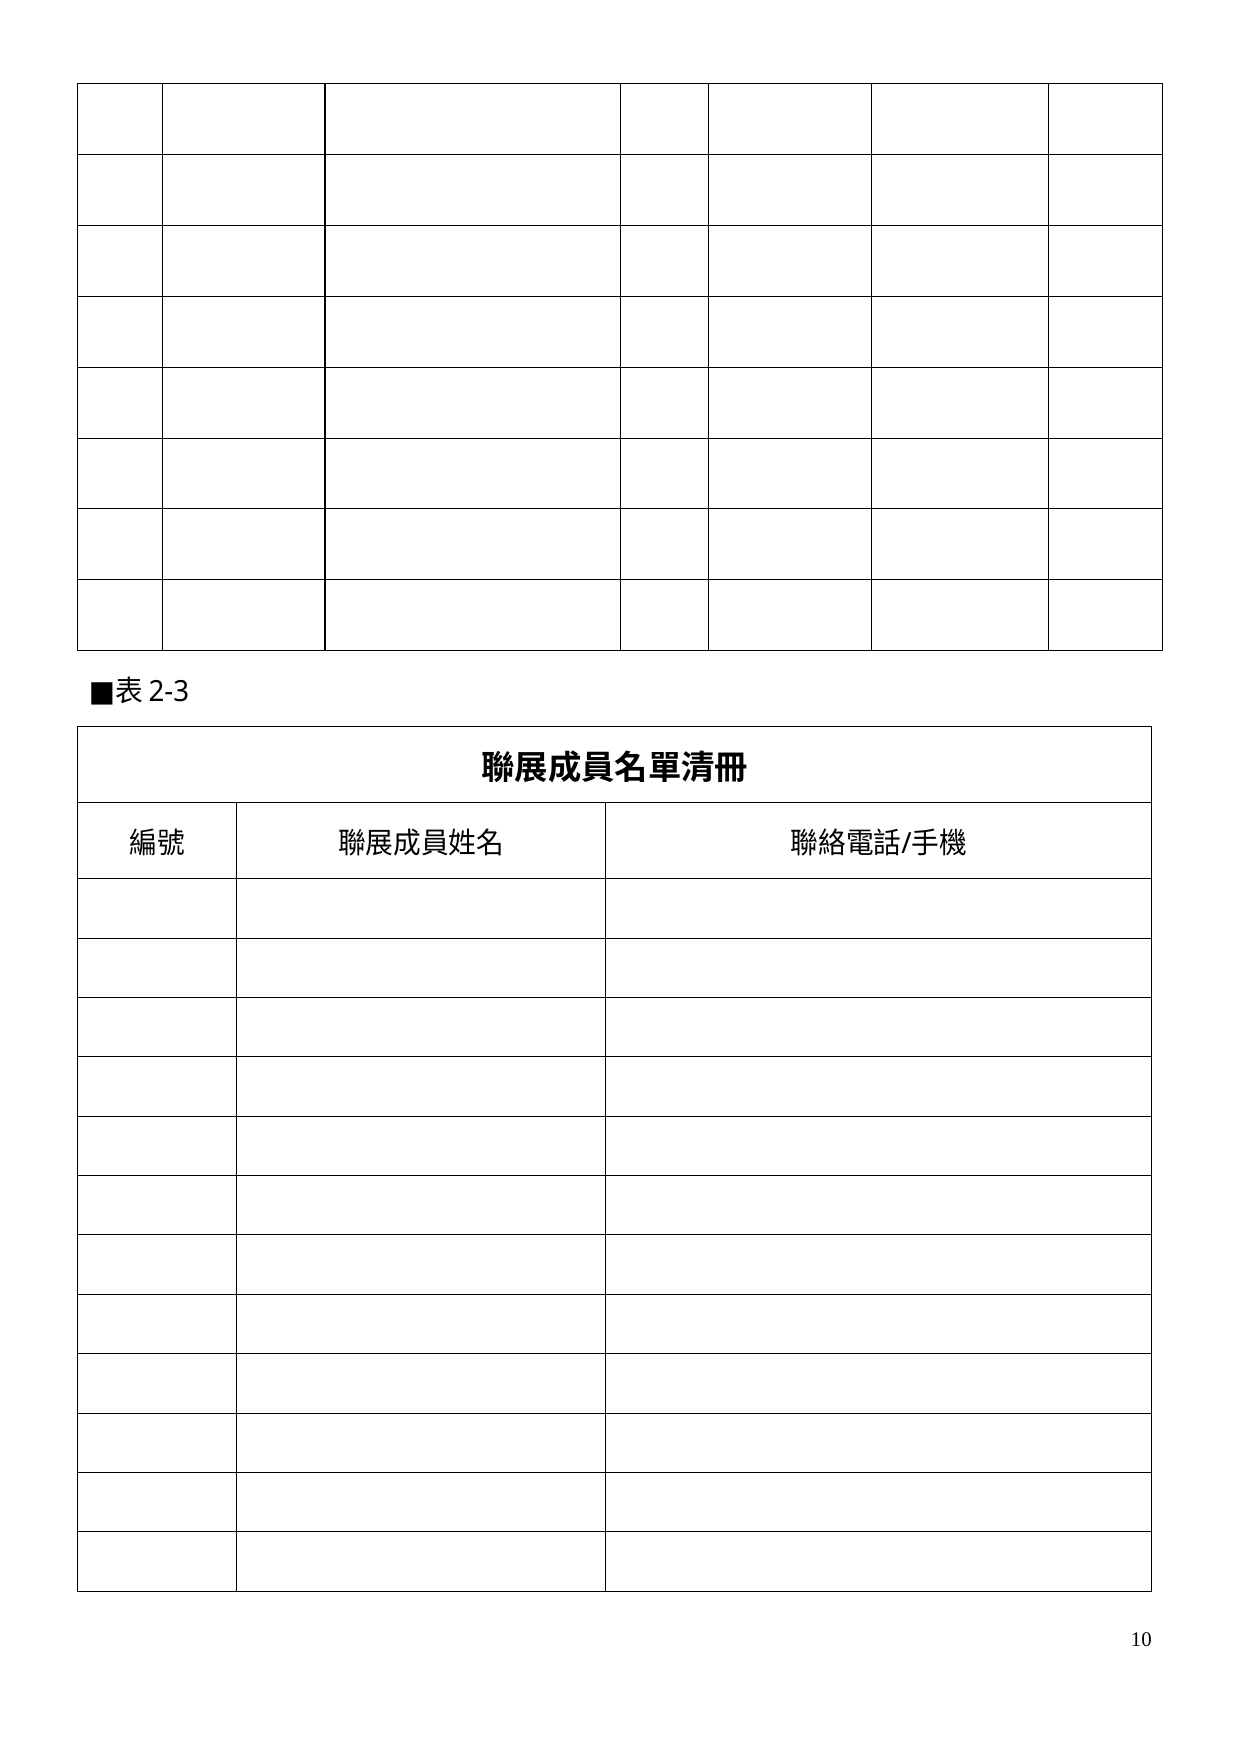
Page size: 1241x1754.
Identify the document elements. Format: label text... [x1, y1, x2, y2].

table_cell [606, 998, 1151, 1056]
table_cell [621, 368, 708, 437]
table_cell [709, 226, 871, 296]
table_cell [78, 1473, 236, 1531]
table_cell [1049, 84, 1162, 154]
table_cell [621, 155, 708, 225]
table_cell [237, 879, 605, 937]
table_cell [163, 84, 324, 154]
table_cell [709, 155, 871, 225]
table_cell [237, 939, 605, 997]
table_cell [621, 580, 708, 650]
table_cell [606, 1532, 1151, 1591]
table_cell [237, 998, 605, 1056]
table_cell [872, 84, 1048, 154]
table_cell [872, 439, 1048, 508]
table_cell [78, 939, 236, 997]
table_cell [709, 439, 871, 508]
table_cell [606, 1473, 1151, 1531]
table_cell [872, 297, 1048, 367]
table_cell [78, 226, 162, 296]
table_cell [326, 439, 620, 508]
table_cell [606, 1235, 1151, 1294]
table_cell [78, 1414, 236, 1472]
table_cell [237, 1354, 605, 1412]
table_cell [621, 84, 708, 154]
table_cell [709, 368, 871, 437]
table_cell [78, 998, 236, 1056]
table_cell [872, 226, 1048, 296]
table_cell [606, 1176, 1151, 1234]
table_cell [163, 226, 324, 296]
table_cell [78, 439, 162, 508]
table_cell [237, 1414, 605, 1472]
table_cell [78, 1117, 236, 1175]
table_cell [78, 1057, 236, 1116]
table_cell [163, 439, 324, 508]
table_cell [237, 1057, 605, 1116]
table_cell [78, 368, 162, 437]
table_cell [1049, 297, 1162, 367]
table_cell [606, 879, 1151, 937]
table_cell [163, 368, 324, 437]
table_cell [606, 1354, 1151, 1412]
table_cell [326, 226, 620, 296]
table_cell [163, 297, 324, 367]
table_cell [872, 509, 1048, 579]
table_cell [606, 1414, 1151, 1472]
table_cell [78, 84, 162, 154]
table_cell [163, 580, 324, 650]
table_cell [78, 297, 162, 367]
table_cell [1049, 155, 1162, 225]
table_cell [621, 439, 708, 508]
table_cell [709, 84, 871, 154]
table_cell [709, 509, 871, 579]
table_cell [606, 1295, 1151, 1353]
text ■表2-3 [89, 651, 1152, 726]
table_cell [78, 1354, 236, 1412]
table_cell 編號 [78, 803, 236, 878]
table_cell [78, 155, 162, 225]
table_cell [872, 155, 1048, 225]
table_cell [326, 297, 620, 367]
table_cell [326, 580, 620, 650]
table_cell 聯展成員姓名 [237, 803, 605, 878]
table_cell 聯絡電話/手機 [606, 803, 1151, 878]
table_cell [237, 1117, 605, 1175]
table_cell [621, 509, 708, 579]
table_cell [237, 1176, 605, 1234]
table_cell [78, 1176, 236, 1234]
table_cell [78, 1532, 236, 1591]
table_cell [1049, 368, 1162, 437]
table_cell [1049, 580, 1162, 650]
table_cell [78, 509, 162, 579]
table_cell [78, 1235, 236, 1294]
table_cell [326, 155, 620, 225]
table_cell [78, 1295, 236, 1353]
table_cell [237, 1473, 605, 1531]
table_cell [1049, 439, 1162, 508]
table_cell [237, 1235, 605, 1294]
table_cell [78, 580, 162, 650]
table_cell [872, 368, 1048, 437]
table_cell [621, 297, 708, 367]
table_cell [709, 580, 871, 650]
table_cell [606, 1057, 1151, 1116]
table_cell [326, 84, 620, 154]
table_cell [872, 580, 1048, 650]
table_cell [237, 1532, 605, 1591]
table_cell [163, 155, 324, 225]
table_cell [78, 879, 236, 937]
table_cell [163, 509, 324, 579]
table_header 聯展成員名單清冊 [78, 727, 1151, 802]
table_cell [1049, 226, 1162, 296]
table_cell [326, 509, 620, 579]
table_cell [326, 368, 620, 437]
table_cell [621, 226, 708, 296]
table_cell [237, 1295, 605, 1353]
table_cell [606, 1117, 1151, 1175]
table_cell [1049, 509, 1162, 579]
table_cell [606, 939, 1151, 997]
table_cell [709, 297, 871, 367]
